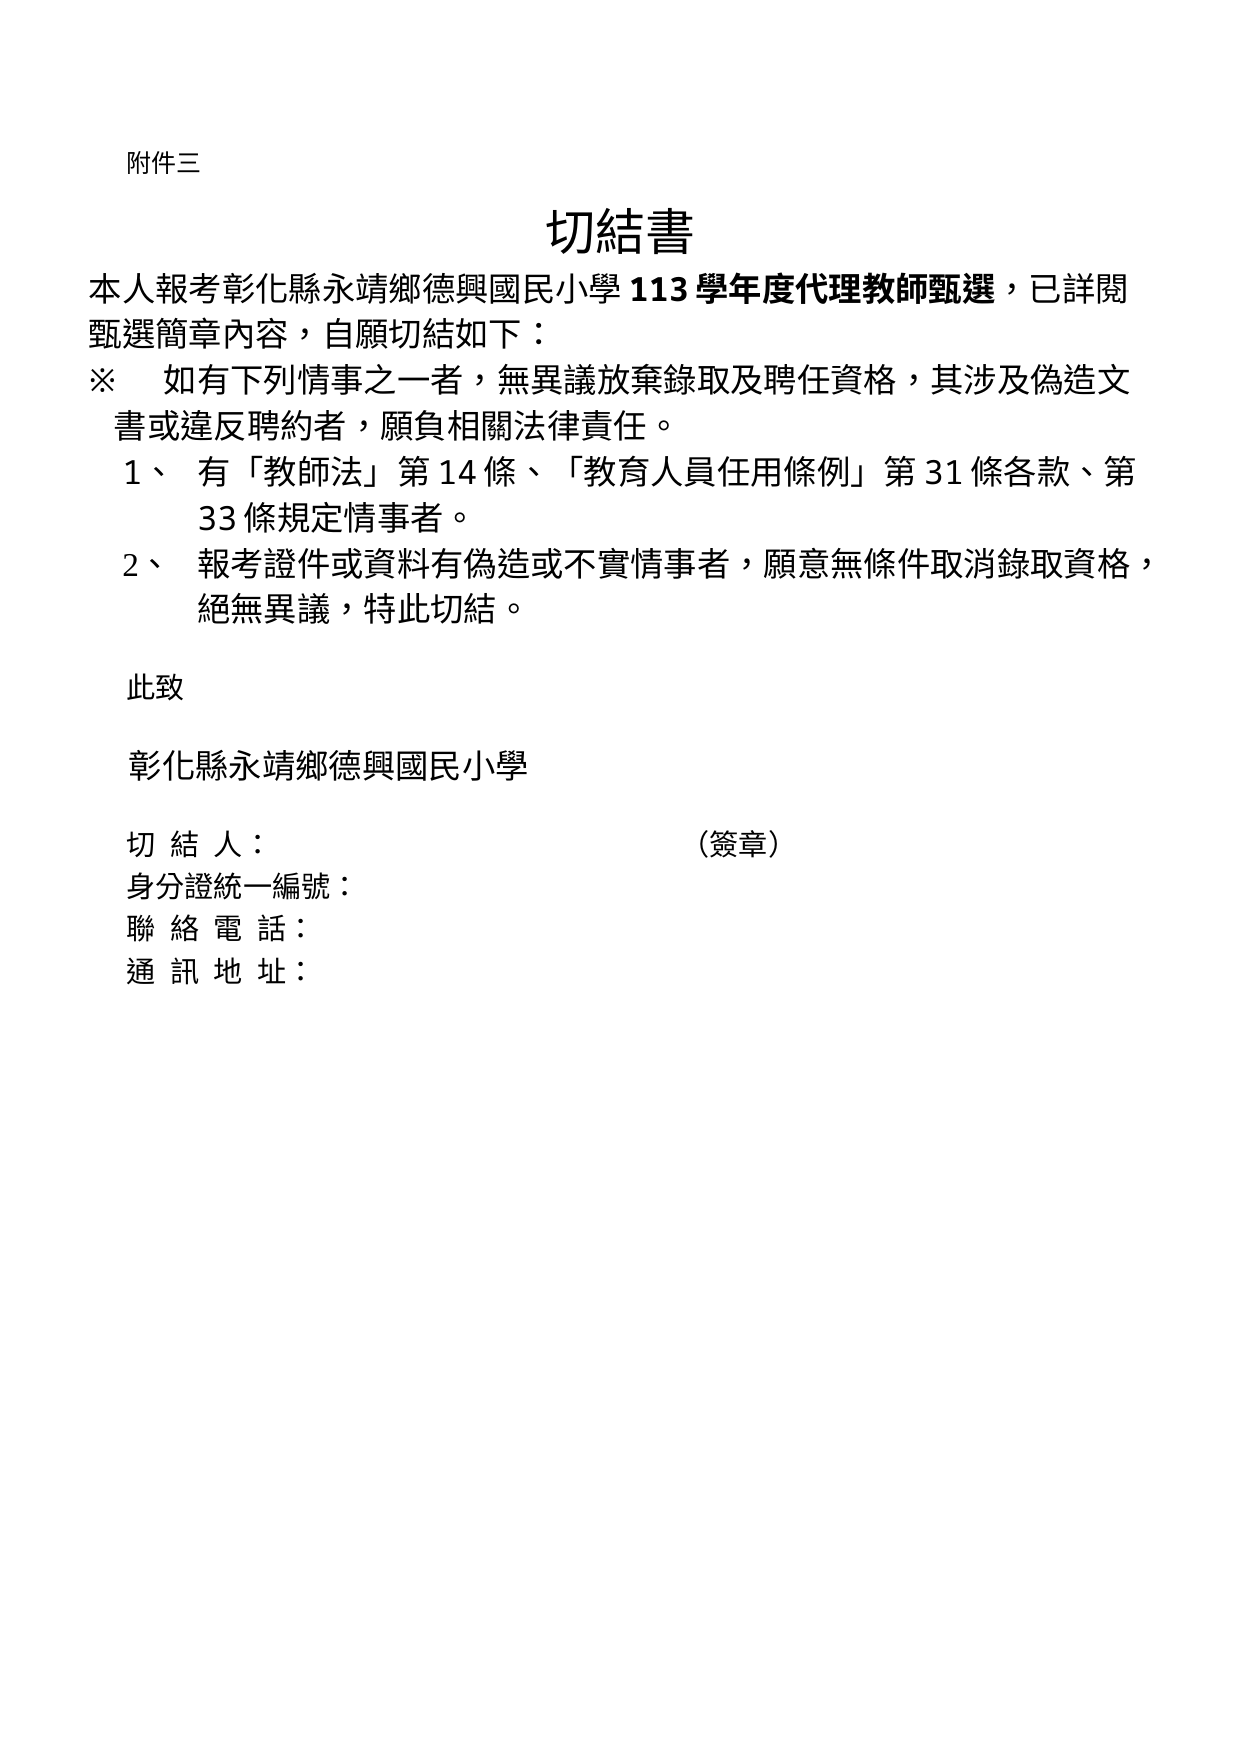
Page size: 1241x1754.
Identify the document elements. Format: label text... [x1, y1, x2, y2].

text 本人報考彰化縣永靖鄉德興國民小學113學年度代理教師甄選，已詳閱甄選簡章內容，自願切結如下： [89, 264, 1152, 356]
text 身分證統一編號： [126, 863, 1152, 906]
text 此致 [126, 665, 1152, 707]
text 附件三 [126, 143, 1152, 179]
text 聯 絡 電 話： [126, 906, 1152, 948]
text 切結書 [89, 192, 1152, 264]
text 切 結 人： （簽章） [126, 821, 1152, 863]
list 報考證件或資料有偽造或不實情事者，願意無條件取消錄取資格，絕無異議，特此切結。 [122, 539, 1152, 631]
text 彰化縣永靖鄉德興國民小學 [89, 741, 1152, 787]
list 如有下列情事之一者，無異議放棄錄取及聘任資格，其涉及偽造文書或違反聘約者，願負相關法律責任。 [89, 356, 1152, 448]
text 通 訊 地 址： [126, 948, 1152, 990]
list 有「教師法」第14條、「教育人員任用條例」第31條各款、第33條規定情事者。 [122, 448, 1152, 539]
